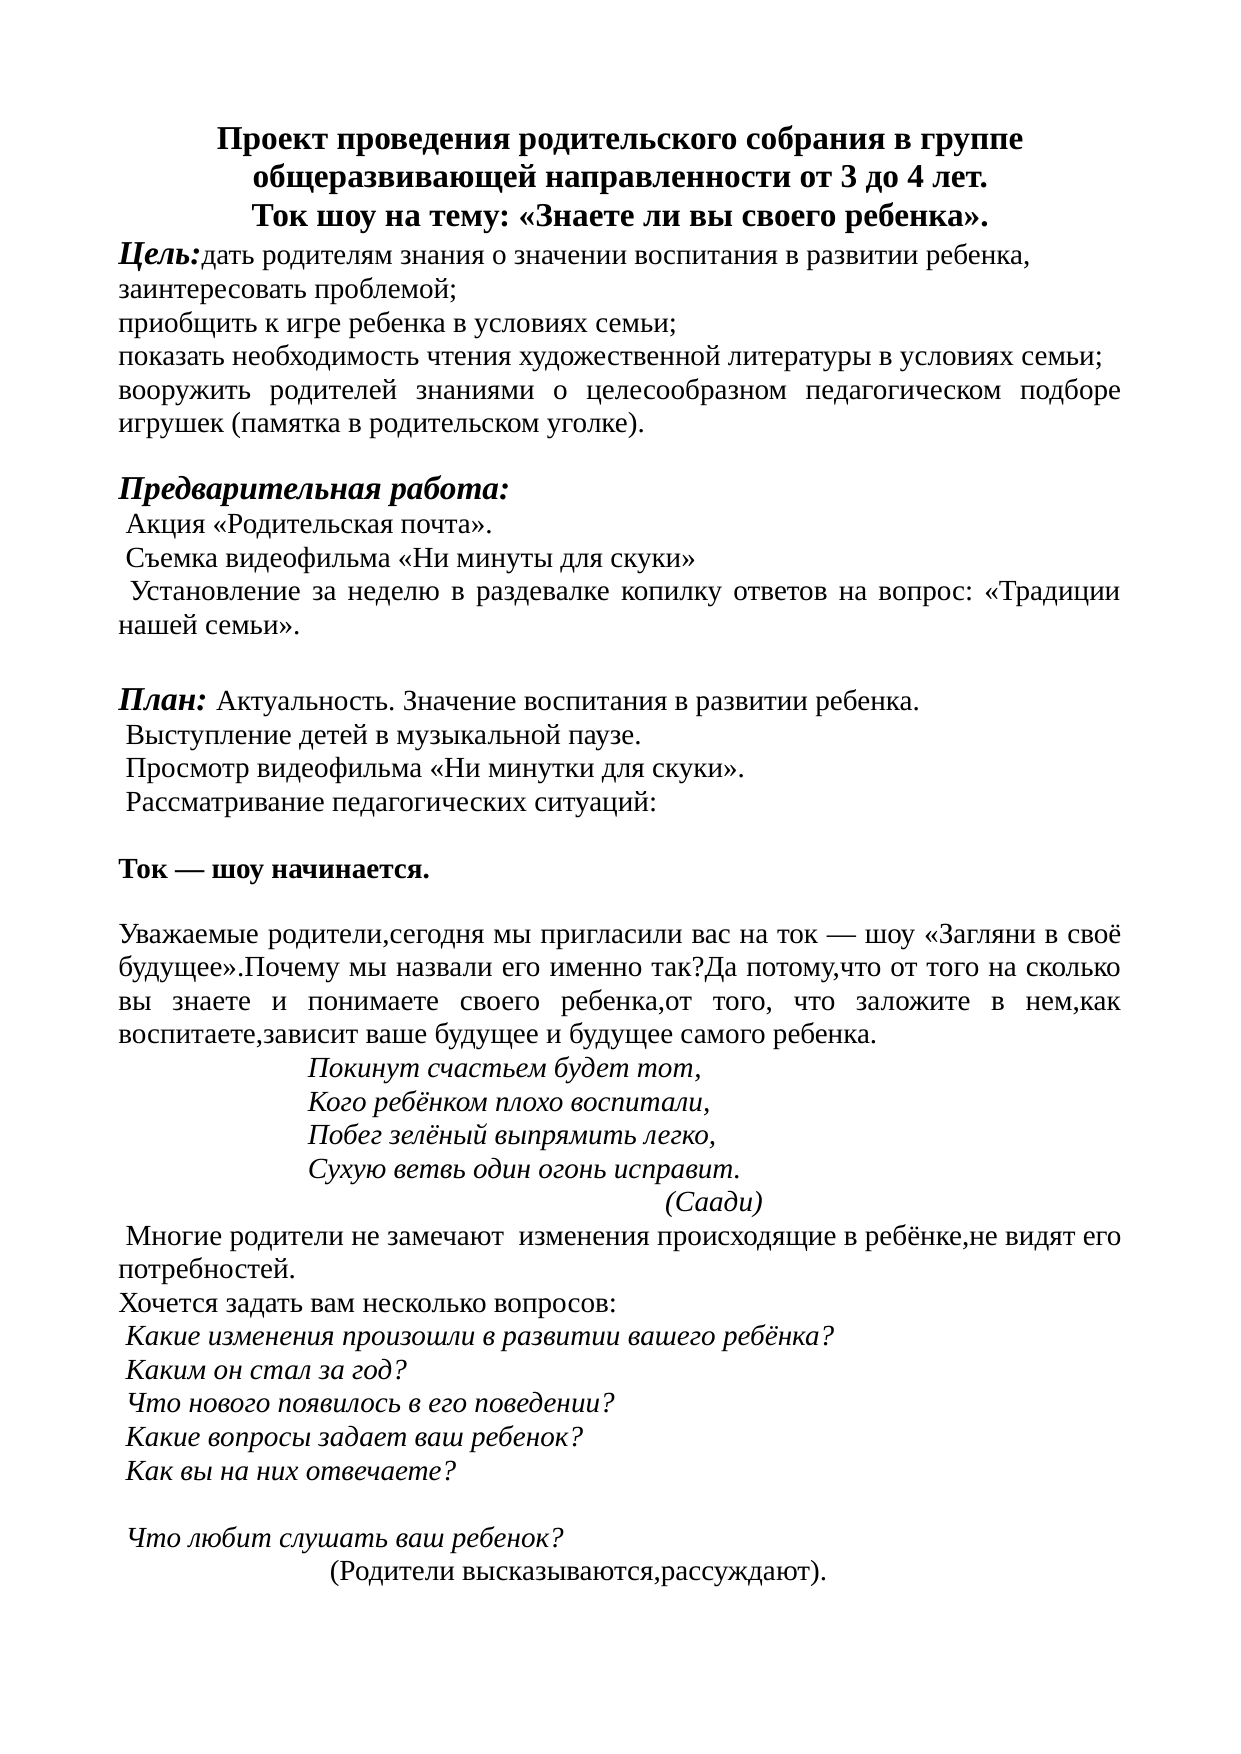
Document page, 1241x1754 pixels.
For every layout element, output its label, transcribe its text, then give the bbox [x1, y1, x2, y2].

text Какие изменения произошли в развитии вашего ребёнка? [118, 1318, 1122, 1352]
text Побег зелёный выпрямить легко, [118, 1117, 1122, 1151]
text Предварительная работа: [118, 468, 1122, 506]
text (Саади) [118, 1184, 1122, 1218]
text (Родители высказываются,рассуждают). [118, 1553, 1122, 1587]
text Что нового появилось в его поведении? [118, 1386, 1122, 1419]
text Акция «Родительская почта». [118, 506, 1122, 540]
text Съемка видеофильма «Ни минуты для скуки» [118, 540, 1122, 573]
text приобщить к игре ребенка в условиях семьи; [118, 305, 1122, 338]
text Кого ребёнком плохо воспитали, [118, 1084, 1122, 1117]
text План: Актуальность. Значение воспитания в развитии ребенка. [118, 679, 1122, 717]
text Ток — шоу начинается. [118, 851, 1122, 885]
text Какие вопросы задает ваш ребенок? [118, 1419, 1122, 1453]
text показать необходимость чтения художественной литературы в условиях семьи; [118, 338, 1122, 372]
text Рассматривание педагогических ситуаций: [118, 784, 1122, 818]
text заинтересовать проблемой; [118, 271, 1122, 305]
text Выступление детей в музыкальной паузе. [118, 717, 1122, 751]
text Каким он стал за год? [118, 1352, 1122, 1386]
text Хочется задать вам несколько вопросов: [118, 1285, 1122, 1318]
text Ток шоу на тему: «Знаете ли вы своего ребенка». [118, 195, 1122, 233]
text вооружить родителей знаниями о целесообразном педагогическом подборе игрушек (памятка в родительском уголке). [118, 372, 1122, 439]
text Сухую ветвь один огонь исправит. [118, 1151, 1122, 1184]
text Проект проведения родительского собрания в группе общеразвивающей направленности от 3 до 4 лет. [118, 118, 1122, 195]
text Покинут счастьем будет тот, [118, 1050, 1122, 1084]
text Установление за неделю в раздевалке копилку ответов на вопрос: «Традиции нашей семьи». [118, 573, 1122, 640]
text Уважаемые родители,сегодня мы пригласили вас на ток — шоу «Загляни в своё будущее».Почему мы назвали его именно так?Да потому,что от того на сколько вы знаете и понимаете своего ребенка,от того, что заложите в нем,как воспитаете,зависит ваше будущее и будущее самого ребенка. [118, 916, 1122, 1050]
text Просмотр видеофильма «Ни минутки для скуки». [118, 751, 1122, 784]
text Многие родители не замечают изменения происходящие в ребёнке,не видят его потребностей. [118, 1218, 1122, 1285]
text Цель:дать родителям знания о значении воспитания в развитии ребенка, [118, 233, 1122, 271]
text Что любит слушать ваш ребенок? [118, 1520, 1122, 1553]
text Как вы на них отвечаете? [118, 1453, 1122, 1486]
